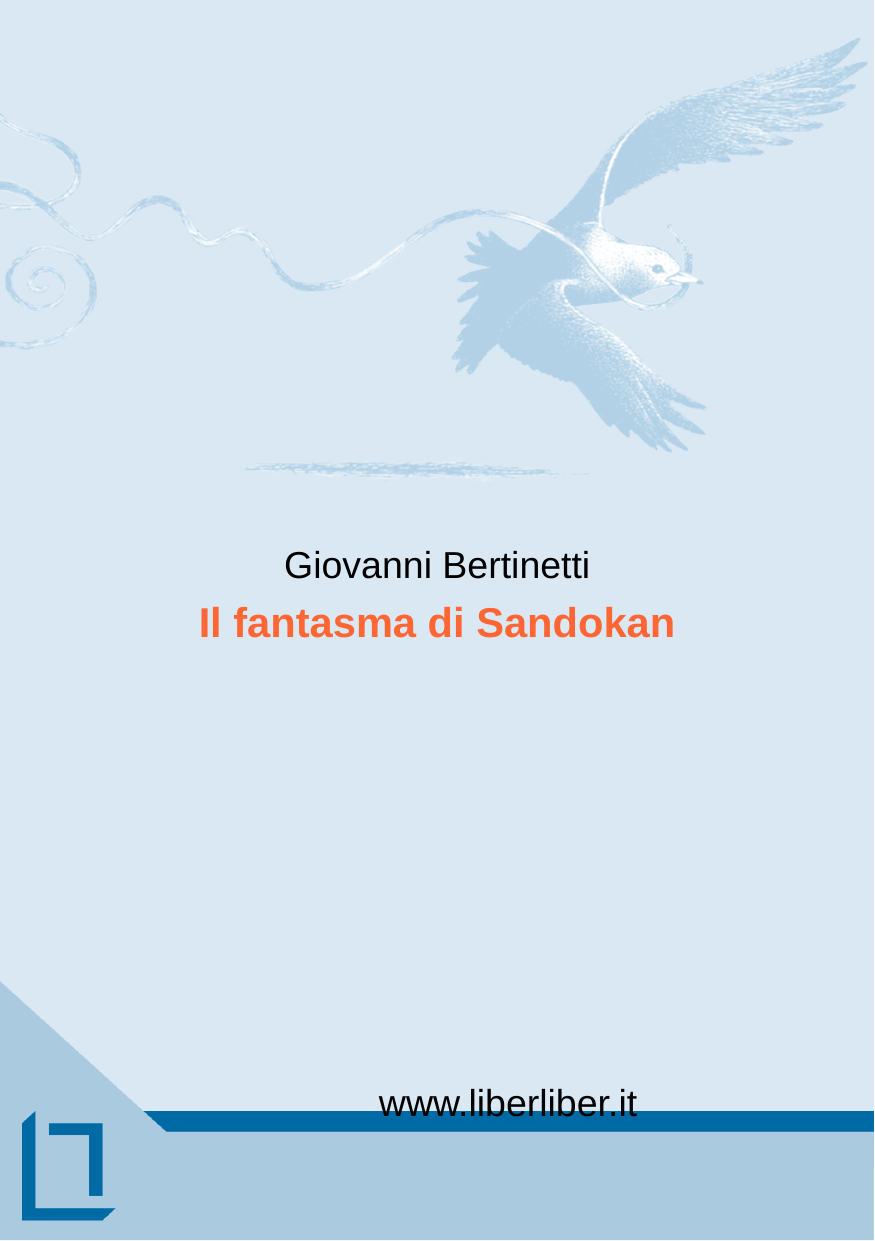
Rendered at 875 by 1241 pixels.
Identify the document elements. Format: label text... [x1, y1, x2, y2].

text Il fantasma di Sandokan [94, 598, 779, 646]
text www.liberliber.it [331, 1081, 685, 1124]
text Giovanni Bertinetti [94, 543, 779, 586]
picture [0, 0, 874, 1241]
